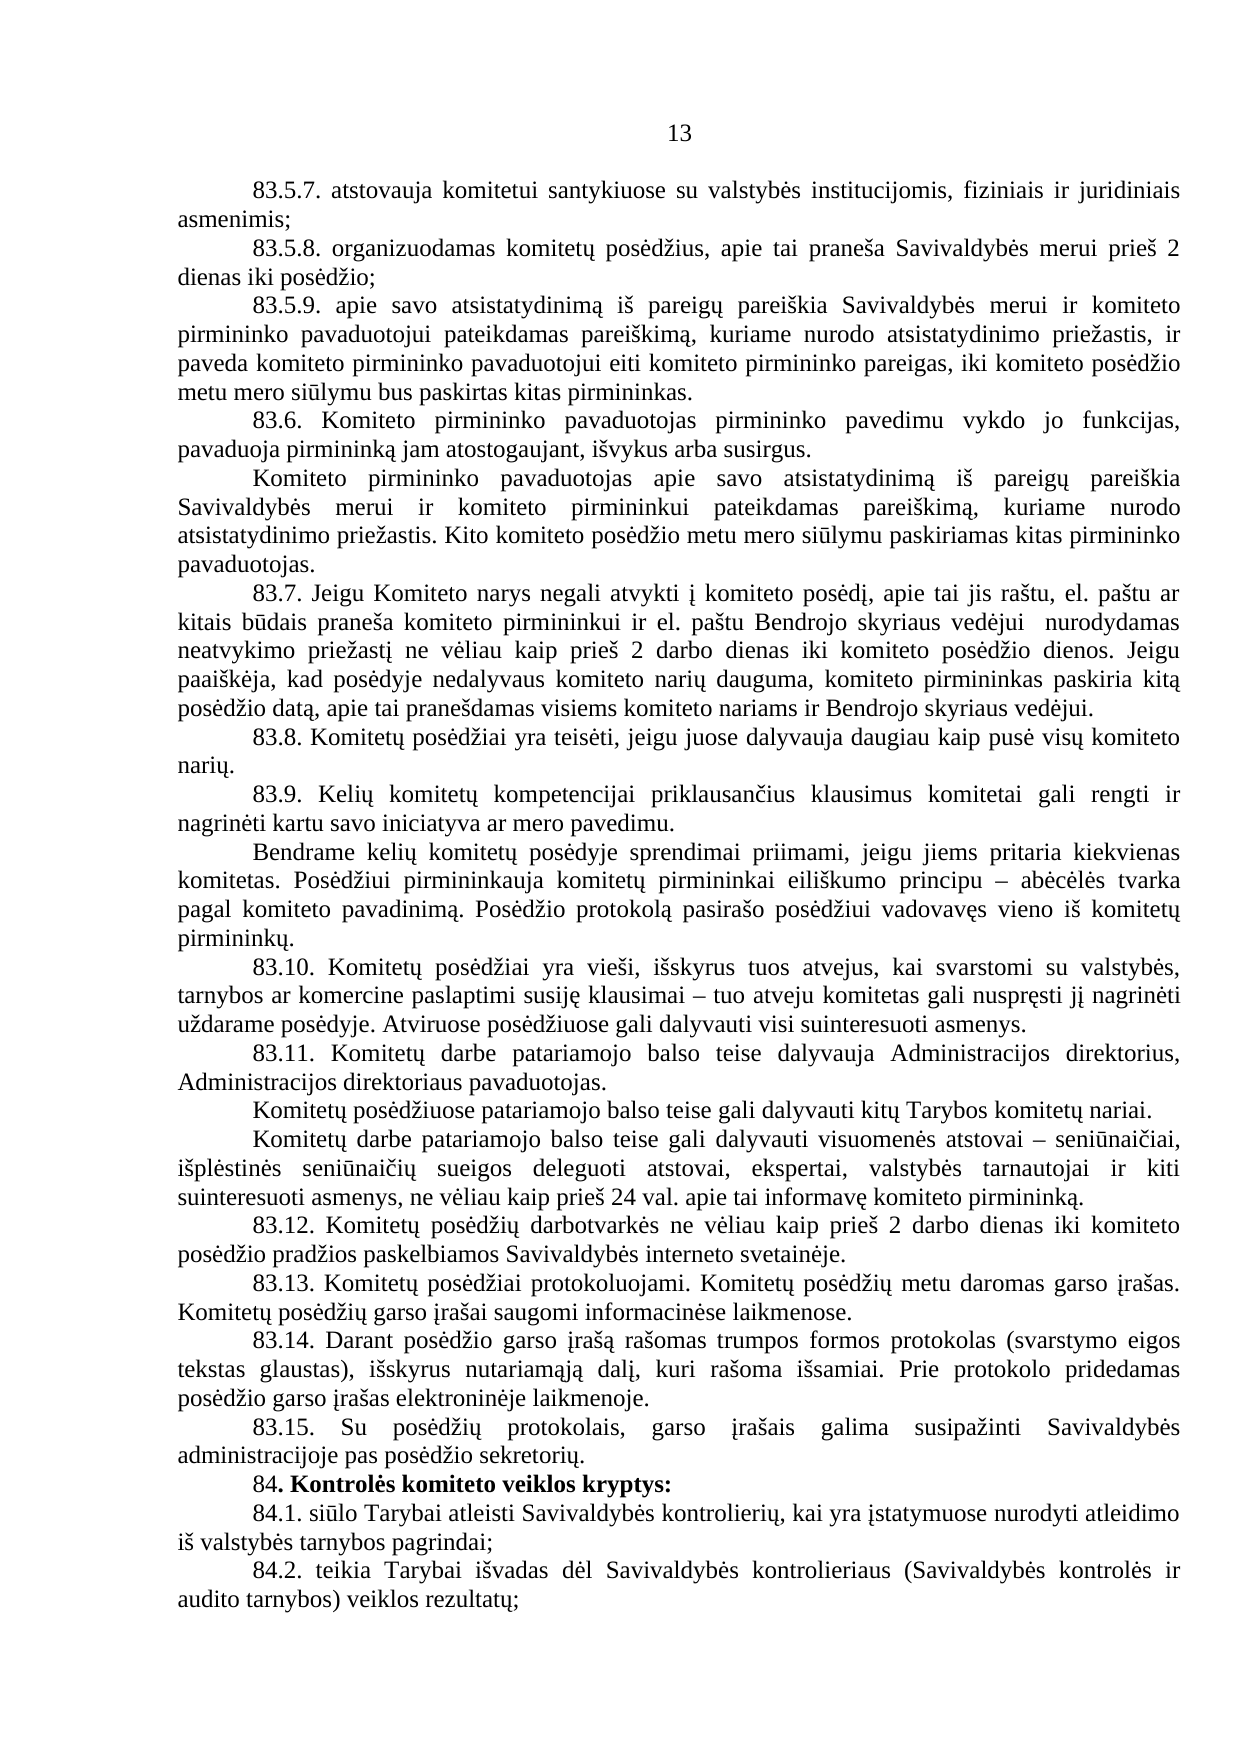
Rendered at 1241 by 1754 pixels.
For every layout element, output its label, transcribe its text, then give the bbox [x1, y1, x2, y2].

text Komitetų posėdžiuose patariamojo balso teise gali dalyvauti kitų Tarybos komitetų nariai. [177, 1096, 1181, 1124]
text 83.6. Komiteto pirmininko pavaduotojas pirmininko pavedimu vykdo jo funkcijas, pavaduoja pirmininką jam atostogaujant, išvykus arba susirgus. [177, 406, 1181, 463]
text 84.1. siūlo Tarybai atleisti Savivaldybės kontrolierių, kai yra įstatymuose nurodyti atleidimo iš valstybės tarnybos pagrindai; [177, 1498, 1181, 1556]
text 83.9. Kelių komitetų kompetencijai priklausančius klausimus komitetai gali rengti ir nagrinėti kartu savo iniciatyva ar mero pavedimu. [177, 779, 1181, 837]
text Komitetų darbe patariamojo balso teise gali dalyvauti visuomenės atstovai – seniūnaičiai, išplėstinės seniūnaičių sueigos deleguoti atstovai, ekspertai, valstybės tarnautojai ir kiti suinteresuoti asmenys, ne vėliau kaip prieš 24 val. apie tai informavę komiteto pirmininką. [177, 1124, 1181, 1211]
text 83.13. Komitetų posėdžiai protokoluojami. Komitetų posėdžių metu daromas garso įrašas. Komitetų posėdžių garso įrašai saugomi informacinėse laikmenose. [177, 1268, 1181, 1326]
text 83.14. Darant posėdžio garso įrašą rašomas trumpos formos protokolas (svarstymo eigos tekstas glaustas), išskyrus nutariamąją dalį, kuri rašoma išsamiai. Prie protokolo pridedamas posėdžio garso įrašas elektroninėje laikmenoje. [177, 1326, 1181, 1412]
text 83.15. Su posėdžių protokolais, garso įrašais galima susipažinti Savivaldybės administracijoje pas posėdžio sekretorių. [177, 1412, 1181, 1469]
text 83.12. Komitetų posėdžių darbotvarkės ne vėliau kaip prieš 2 darbo dienas iki komiteto posėdžio pradžios paskelbiamos Savivaldybės interneto svetainėje. [177, 1211, 1181, 1268]
text 84. Kontrolės komiteto veiklos kryptys: [177, 1469, 1181, 1498]
text 84.2. teikia Tarybai išvadas dėl Savivaldybės kontrolieriaus (Savivaldybės kontrolės ir audito tarnybos) veiklos rezultatų; [177, 1556, 1181, 1613]
text 83.5.8. organizuodamas komitetų posėdžius, apie tai praneša Savivaldybės merui prieš 2 dienas iki posėdžio; [177, 233, 1181, 291]
text Komiteto pirmininko pavaduotojas apie savo atsistatydinimą iš pareigų pareiškia Savivaldybės merui ir komiteto pirmininkui pateikdamas pareiškimą, kuriame nurodo atsistatydinimo priežastis. Kito komiteto posėdžio metu mero siūlymu paskiriamas kitas pirmininko pavaduotojas. [177, 463, 1181, 578]
text 83.11. Komitetų darbe patariamojo balso teise dalyvauja Administracijos direktorius, Administracijos direktoriaus pavaduotojas. [177, 1038, 1181, 1096]
text 83.7. Jeigu Komiteto narys negali atvykti į komiteto posėdį, apie tai jis raštu, el. paštu ar kitais būdais praneša komiteto pirmininkui ir el. paštu Bendrojo skyriaus vedėjui nurodydamas neatvykimo priežastį ne vėliau kaip prieš 2 darbo dienas iki komiteto posėdžio dienos. Jeigu paaiškėja, kad posėdyje nedalyvaus komiteto narių dauguma, komiteto pirmininkas paskiria kitą posėdžio datą, apie tai pranešdamas visiems komiteto nariams ir Bendrojo skyriaus vedėjui. [177, 578, 1181, 722]
text 83.8. Komitetų posėdžiai yra teisėti, jeigu juose dalyvauja daugiau kaip pusė visų komiteto narių. [177, 722, 1181, 779]
text 83.5.9. apie savo atsistatydinimą iš pareigų pareiškia Savivaldybės merui ir komiteto pirmininko pavaduotojui pateikdamas pareiškimą, kuriame nurodo atsistatydinimo priežastis, ir paveda komiteto pirmininko pavaduotojui eiti komiteto pirmininko pareigas, iki komiteto posėdžio metu mero siūlymu bus paskirtas kitas pirmininkas. [177, 291, 1181, 406]
text 83.10. Komitetų posėdžiai yra vieši, išskyrus tuos atvejus, kai svarstomi su valstybės, tarnybos ar komercine paslaptimi susiję klausimai – tuo atveju komitetas gali nuspręsti jį nagrinėti uždarame posėdyje. Atviruose posėdžiuose gali dalyvauti visi suinteresuoti asmenys. [177, 952, 1181, 1038]
text Bendrame kelių komitetų posėdyje sprendimai priimami, jeigu jiems pritaria kiekvienas komitetas. Posėdžiui pirmininkauja komitetų pirmininkai eiliškumo principu – abėcėlės tvarka pagal komiteto pavadinimą. Posėdžio protokolą pasirašo posėdžiui vadovavęs vieno iš komitetų pirmininkų. [177, 837, 1181, 952]
text 83.5.7. atstovauja komitetui santykiuose su valstybės institucijomis, fiziniais ir juridiniais asmenimis; [177, 176, 1181, 233]
